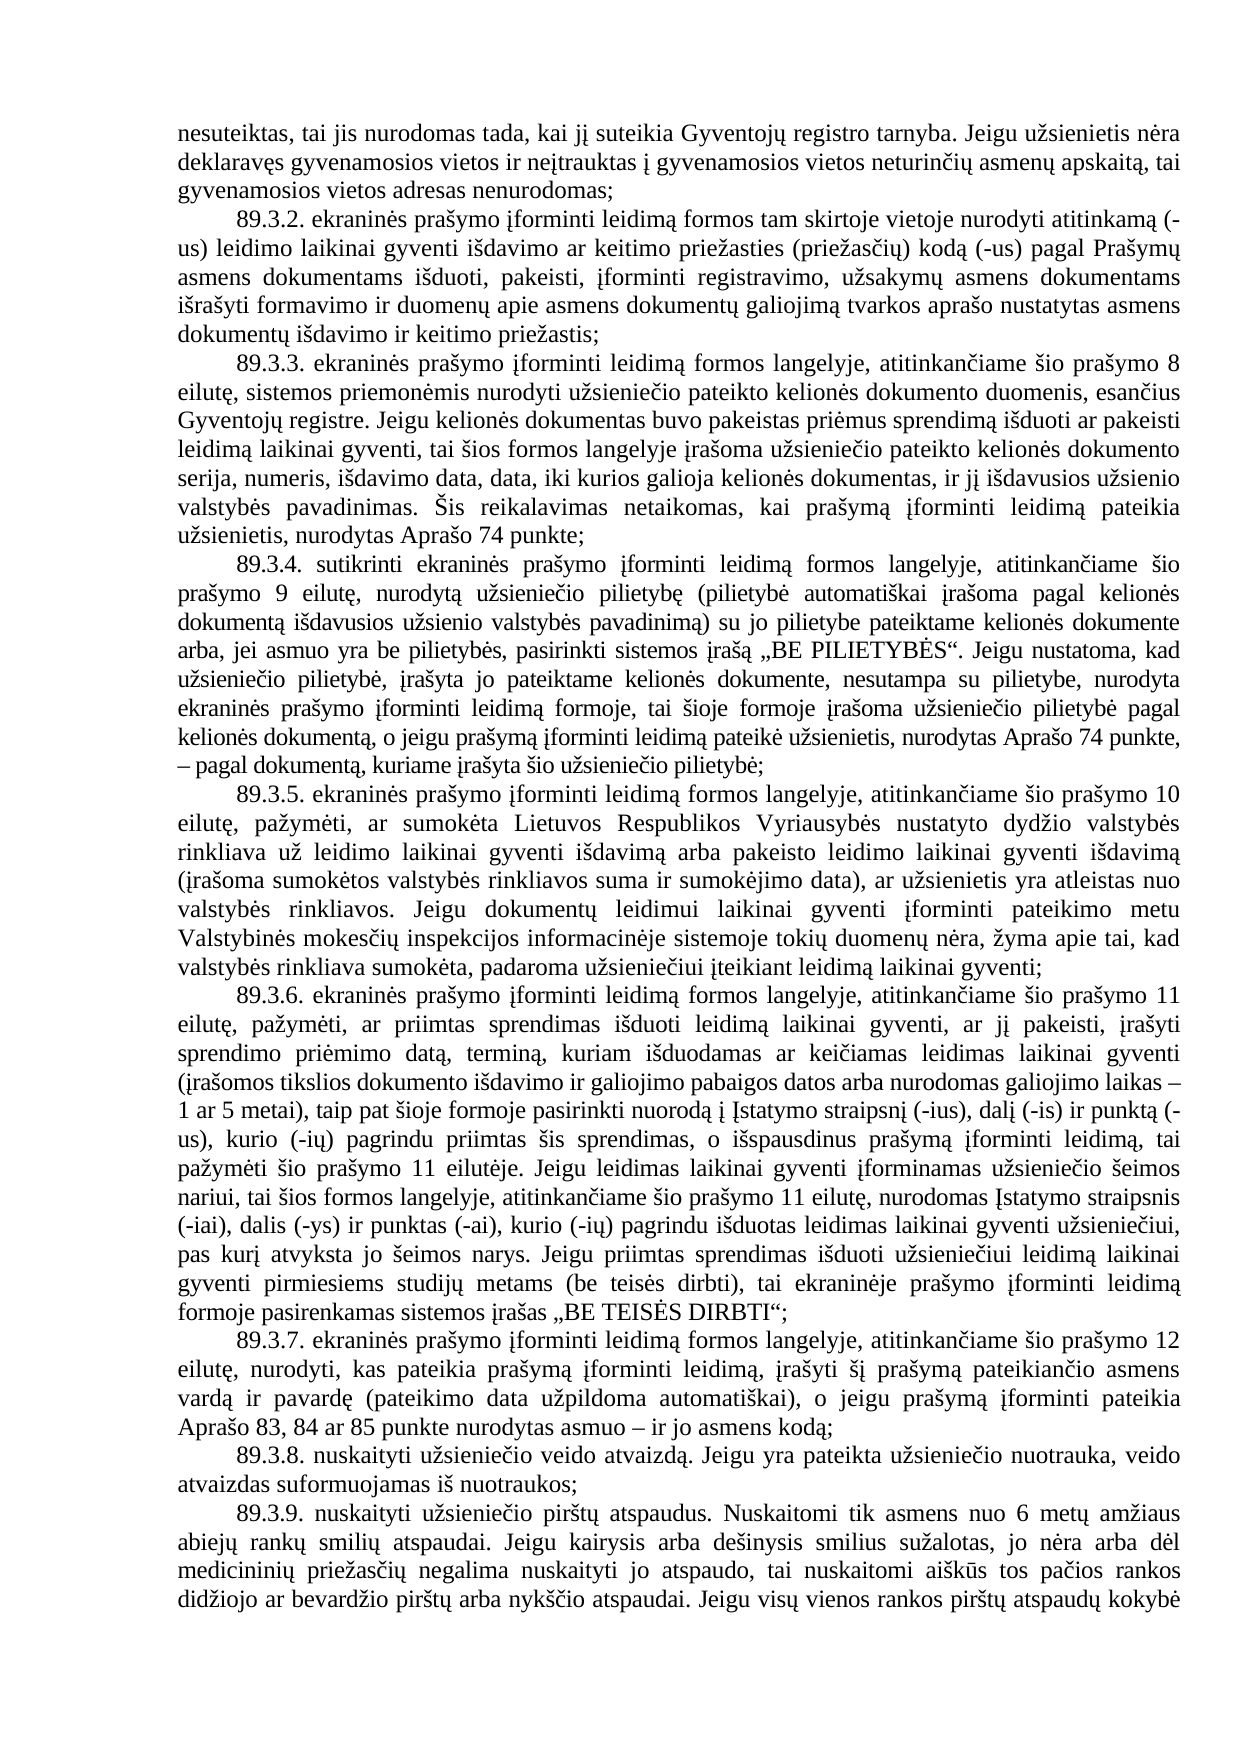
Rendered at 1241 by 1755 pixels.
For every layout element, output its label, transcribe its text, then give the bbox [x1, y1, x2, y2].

text 89.3.8. nuskaityti užsieniečio veido atvaizdą. Jeigu yra pateikta užsieniečio nuotrauka, veido atvaizdas suformuojamas iš nuotraukos; [177, 1441, 1181, 1498]
text 89.3.9. nuskaityti užsieniečio pirštų atspaudus. Nuskaitomi tik asmens nuo 6 metų amžiaus abiejų rankų smilių atspaudai. Jeigu kairysis arba dešinysis smilius sužalotas, jo nėra arba dėl medicininių priežasčių negalima nuskaityti jo atspaudo, tai nuskaitomi aiškūs tos pačios rankos didžiojo ar bevardžio pirštų arba nykščio atspaudai. Jeigu visų vienos rankos pirštų atspaudų kokybė [177, 1498, 1181, 1613]
text 89.3.7. ekraninės prašymo įforminti leidimą formos langelyje, atitinkančiame šio prašymo 12 eilutę, nurodyti, kas pateikia prašymą įforminti leidimą, įrašyti šį prašymą pateikiančio asmens vardą ir pavardę (pateikimo data užpildoma automatiškai), o jeigu prašymą įforminti pateikia Aprašo 83, 84 ar 85 punkte nurodytas asmuo – ir jo asmens kodą; [177, 1326, 1181, 1441]
text 89.3.5. ekraninės prašymo įforminti leidimą formos langelyje, atitinkančiame šio prašymo 10 eilutę, pažymėti, ar sumokėta Lietuvos Respublikos Vyriausybės nustatyto dydžio valstybės rinkliava už leidimo laikinai gyventi išdavimą arba pakeisto leidimo laikinai gyventi išdavimą (įrašoma sumokėtos valstybės rinkliavos suma ir sumokėjimo data), ar užsienietis yra atleistas nuo valstybės rinkliavos. Jeigu dokumentų leidimui laikinai gyventi įforminti pateikimo metu Valstybinės mokesčių inspekcijos informacinėje sistemoje tokių duomenų nėra, žyma apie tai, kad valstybės rinkliava sumokėta, padaroma užsieniečiui įteikiant leidimą laikinai gyventi; [177, 779, 1181, 981]
text 89.3.6. ekraninės prašymo įforminti leidimą formos langelyje, atitinkančiame šio prašymo 11 eilutę, pažymėti, ar priimtas sprendimas išduoti leidimą laikinai gyventi, ar jį pakeisti, įrašyti sprendimo priėmimo datą, terminą, kuriam išduodamas ar keičiamas leidimas laikinai gyventi (įrašomos tikslios dokumento išdavimo ir galiojimo pabaigos datos arba nurodomas galiojimo laikas – 1 ar 5 metai), taip pat šioje formoje pasirinkti nuorodą į Įstatymo straipsnį (-ius), dalį (-is) ir punktą (-us), kurio (-ių) pagrindu priimtas šis sprendimas, o išspausdinus prašymą įforminti leidimą, tai pažymėti šio prašymo 11 eilutėje. Jeigu leidimas laikinai gyventi įforminamas užsieniečio šeimos nariui, tai šios formos langelyje, atitinkančiame šio prašymo 11 eilutę, nurodomas Įstatymo straipsnis (-iai), dalis (-ys) ir punktas (-ai), kurio (-ių) pagrindu išduotas leidimas laikinai gyventi užsieniečiui, pas kurį atvyksta jo šeimos narys. Jeigu priimtas sprendimas išduoti užsieniečiui leidimą laikinai gyventi pirmiesiems studijų metams (be teisės dirbti), tai ekraninėje prašymo įforminti leidimą formoje pasirenkamas sistemos įrašas „BE TEISĖS DIRBTI“; [177, 981, 1181, 1326]
text 89.3.4. sutikrinti ekraninės prašymo įforminti leidimą formos langelyje, atitinkančiame šio prašymo 9 eilutę, nurodytą užsieniečio pilietybę (pilietybė automatiškai įrašoma pagal kelionės dokumentą išdavusios užsienio valstybės pavadinimą) su jo pilietybe pateiktame kelionės dokumente arba, jei asmuo yra be pilietybės, pasirinkti sistemos įrašą „BE PILIETYBĖS“. Jeigu nustatoma, kad užsieniečio pilietybė, įrašyta jo pateiktame kelionės dokumente, nesutampa su pilietybe, nurodyta ekraninės prašymo įforminti leidimą formoje, tai šioje formoje įrašoma užsieniečio pilietybė pagal kelionės dokumentą, o jeigu prašymą įforminti leidimą pateikė užsienietis, nurodytas Aprašo 74 punkte, – pagal dokumentą, kuriame įrašyta šio užsieniečio pilietybė; [177, 549, 1181, 779]
text 89.3.2. ekraninės prašymo įforminti leidimą formos tam skirtoje vietoje nurodyti atitinkamą (-us) leidimo laikinai gyventi išdavimo ar keitimo priežasties (priežasčių) kodą (-us) pagal Prašymų asmens dokumentams išduoti, pakeisti, įforminti registravimo, užsakymų asmens dokumentams išrašyti formavimo ir duomenų apie asmens dokumentų galiojimą tvarkos aprašo nustatytas asmens dokumentų išdavimo ir keitimo priežastis; [177, 204, 1181, 348]
text nesuteiktas, tai jis nurodomas tada, kai jį suteikia Gyventojų registro tarnyba. Jeigu užsienietis nėra deklaravęs gyvenamosios vietos ir neįtrauktas į gyvenamosios vietos neturinčių asmenų apskaitą, tai gyvenamosios vietos adresas nenurodomas; [177, 118, 1181, 204]
text 89.3.3. ekraninės prašymo įforminti leidimą formos langelyje, atitinkančiame šio prašymo 8 eilutę, sistemos priemonėmis nurodyti užsieniečio pateikto kelionės dokumento duomenis, esančius Gyventojų registre. Jeigu kelionės dokumentas buvo pakeistas priėmus sprendimą išduoti ar pakeisti leidimą laikinai gyventi, tai šios formos langelyje įrašoma užsieniečio pateikto kelionės dokumento serija, numeris, išdavimo data, data, iki kurios galioja kelionės dokumentas, ir jį išdavusios užsienio valstybės pavadinimas. Šis reikalavimas netaikomas, kai prašymą įforminti leidimą pateikia užsienietis, nurodytas Aprašo 74 punkte; [177, 348, 1181, 549]
